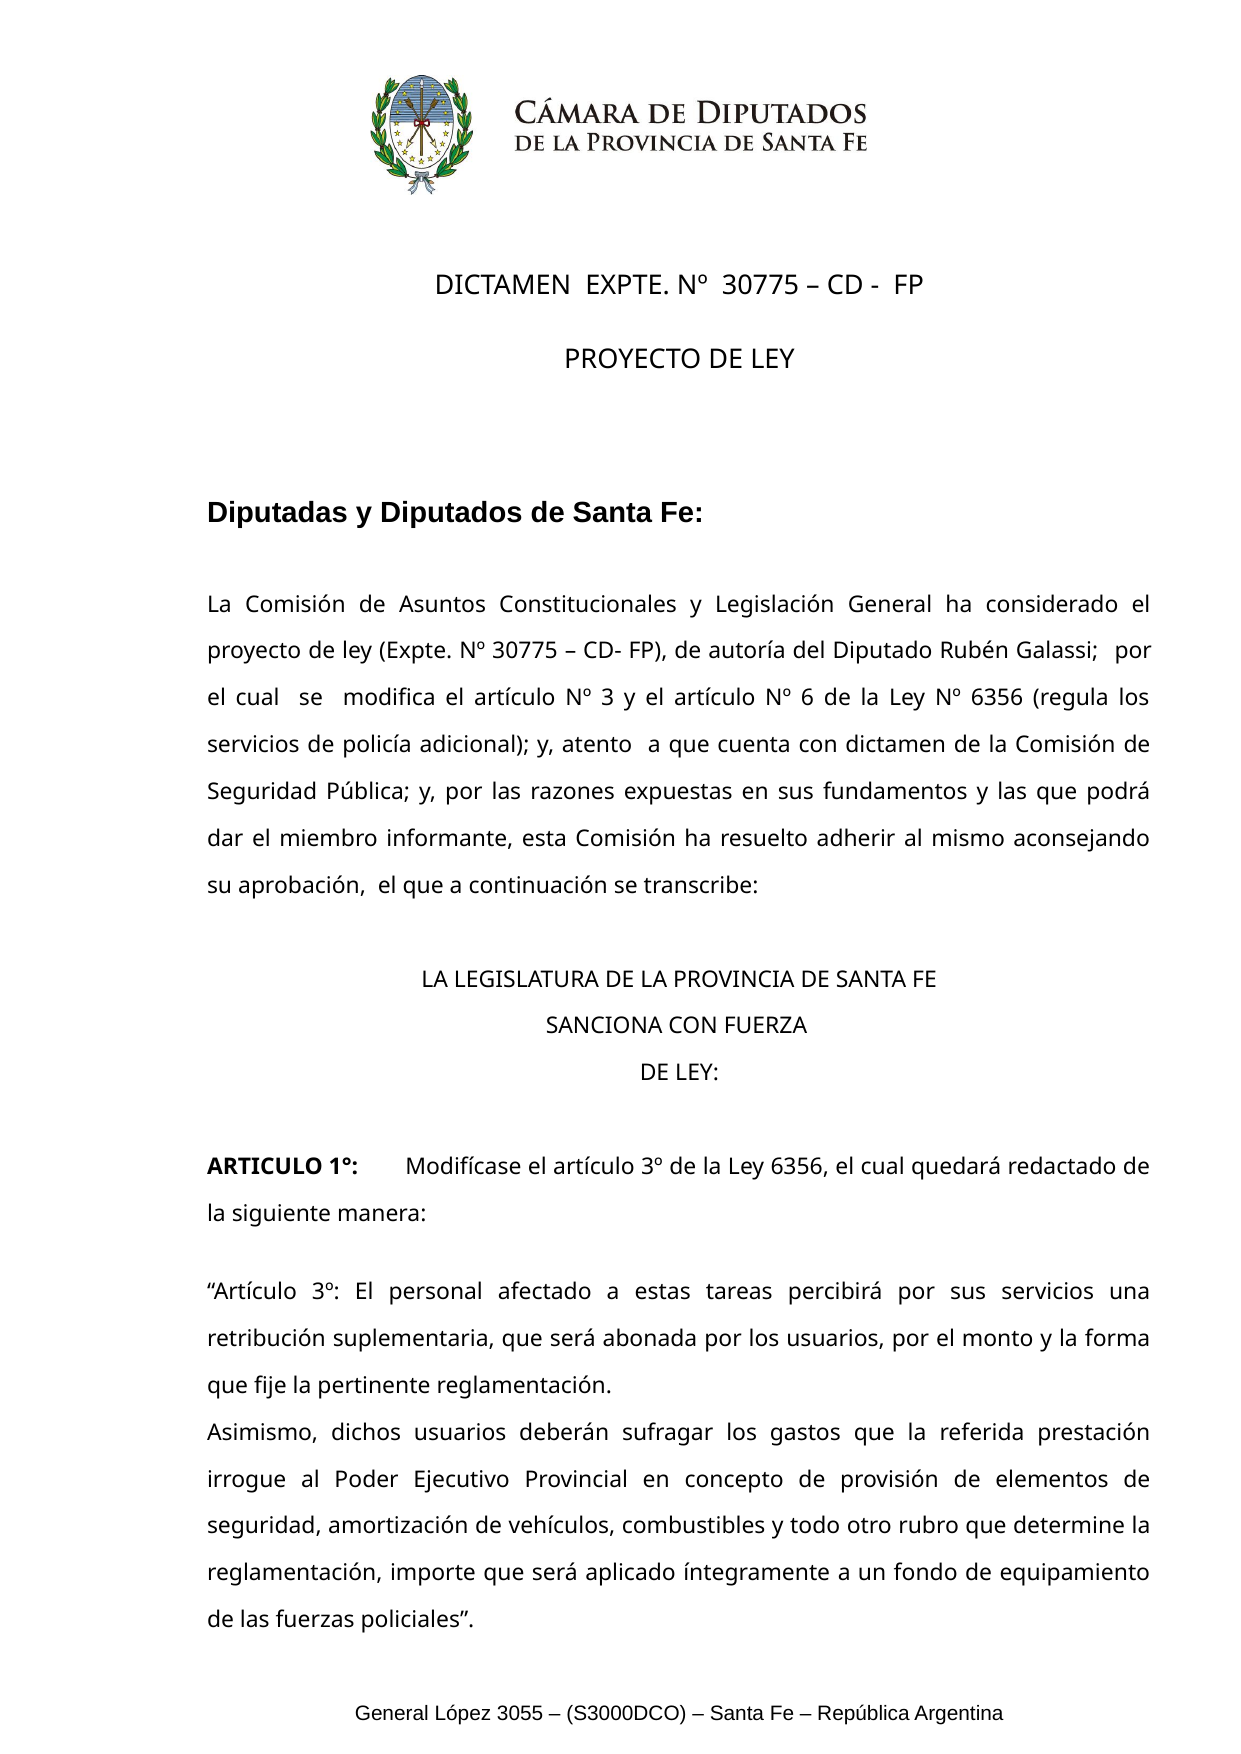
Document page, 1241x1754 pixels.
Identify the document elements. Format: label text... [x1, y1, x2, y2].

text LA LEGISLATURA DE LA PROVINCIA DE SANTA FE [207, 963, 1152, 994]
text DE LEY: [207, 1056, 1152, 1088]
picture [370, 75, 867, 199]
text La Comisión de Asuntos Constitucionales y Legislación General ha considerado el proyecto de ley (Expte. Nº 30775 – CD- FP), de autoría del Diputado Rubén Galassi; por el cual se modifica el artículo Nº 3 y el artículo Nº 6 de la Ley Nº 6356 (regula los servicios de policía adicional); y, atento a que cuenta con dictamen de la Comisión de Seguridad Pública; y, por las razones expuestas en sus fundamentos y las que podrá dar el miembro informante, esta Comisión ha resuelto adherir al mismo aconsejando su aprobación, el que a continuación se transcribe: [207, 588, 1152, 900]
text “Artículo 3º: El personal afectado a estas tareas percibirá por sus servicios una retribución suplementaria, que será abonada por los usuarios, por el monto y la forma que fije la pertinente reglamentación. [207, 1275, 1152, 1400]
text SANCIONA CON FUERZA [207, 1009, 1152, 1041]
table_header ARTICULO 1°: [207, 1150, 405, 1180]
text DICTAMEN EXPTE. Nº 30775 – CD - FP [207, 265, 1152, 302]
text Modifícase el artículo 3º de la Ley 6356, el cual quedará redactado de la siguiente manera: [207, 1150, 1152, 1228]
text Asimismo, dichos usuarios deberán sufragar los gastos que la referida prestación irrogue al Poder Ejecutivo Provincial en concepto de provisión de elementos de seguridad, amortización de vehículos, combustibles y todo otro rubro que determine la reglamentación, importe que será aplicado íntegramente a un fondo de equipamiento de las fuerzas policiales”. [207, 1416, 1152, 1634]
subtitle Diputadas y Diputados de Santa Fe: [207, 495, 1152, 528]
text PROYECTO DE LEY [207, 339, 1152, 376]
